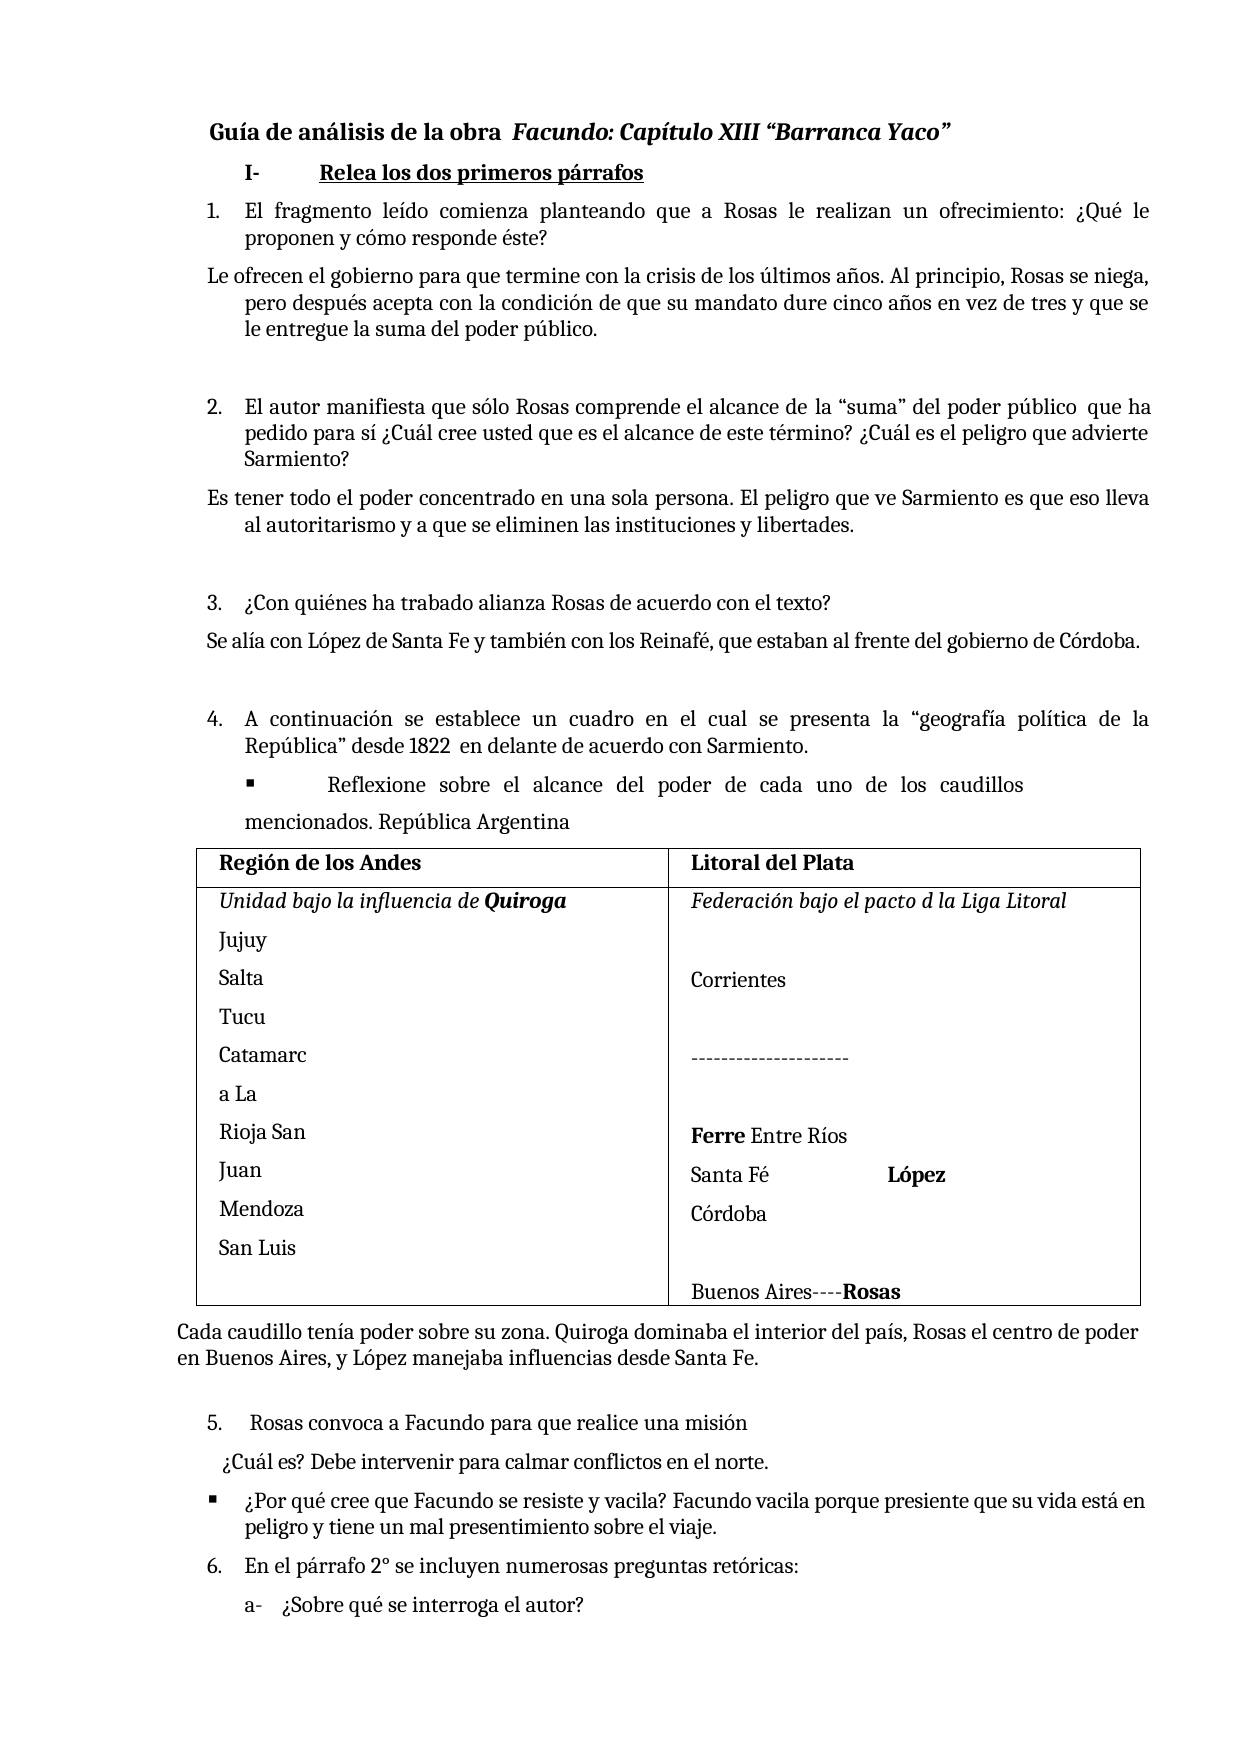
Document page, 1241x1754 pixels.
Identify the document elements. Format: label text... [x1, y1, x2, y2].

subtitle Relea los dos primeros párrafos [244, 159, 1166, 186]
table_header Región de los Andes [197, 849, 668, 887]
text Cada caudillo tenía poder sobre su zona. Quiroga dominaba el interior del país, Rosas el centro de poder en Buenos Aires, y López manejaba influencias desde Santa Fe. [177, 1318, 1166, 1371]
list Reflexione sobre el alcance del poder de cada uno de los caudillos mencionados. República Argentina [244, 771, 1024, 835]
list Rosas convoca a Facundo para que realice una misión [207, 1410, 1166, 1436]
list Es tener todo el poder concentrado en una sola persona. El peligro que ve Sarmiento es que eso lleva al autoritarismo y a que se eliminen las instituciones y libertades. [207, 485, 1151, 538]
text Guía de análisis de la obra Facundo: Capítulo XIII “Barranca Yaco” [204, 118, 1166, 147]
list ¿Por qué cree que Facundo se resiste y vacila? Facundo vacila porque presiente que su vida está en peligro y tiene un mal presentimiento sobre el viaje. [207, 1488, 1166, 1540]
list ¿Sobre qué se interroga el autor? [244, 1592, 1166, 1618]
list Se alía con López de Santa Fe y también con los Reinafé, que estaban al frente del gobierno de Córdoba. [207, 628, 1166, 655]
list En el párrafo 2° se incluyen numerosas preguntas retóricas: [207, 1553, 1166, 1579]
list ¿Con quiénes ha trabado alianza Rosas de acuerdo con el texto? [207, 589, 1166, 616]
list El fragmento leído comienza planteando que a Rosas le realizan un ofrecimiento: ¿Qué le proponen y cómo responde éste? [207, 198, 1151, 251]
table_cell Unidad bajo la influencia de Quiroga Jujuy Salta Tucu Catamarca La Rioja San Juan Mendoza San Luis [197, 888, 668, 1305]
list A continuación se establece un cuadro en el cual se presenta la “geografía política de la República” desde 1822 en delante de acuerdo con Sarmiento. [207, 706, 1151, 759]
list El autor manifiesta que sólo Rosas comprende el alcance de la “suma” del poder público que ha pedido para sí ¿Cuál cree usted que es el alcance de este término? ¿Cuál es el peligro que advierte Sarmiento? [207, 393, 1151, 472]
table_header Litoral del Plata [669, 849, 1140, 887]
list Le ofrecen el gobierno para que termine con la crisis de los últimos años. Al principio, Rosas se niega, pero después acepta con la condición de que su mandato dure cinco años en vez de tres y que se le entregue la suma del poder público. [207, 263, 1151, 342]
table_cell Federación bajo el pacto d la Liga Litoral Corrientes Ferre Entre Ríos Santa Fé López Córdoba Buenos Aires Rosas [669, 888, 1140, 1305]
list ¿Cuál es? Debe intervenir para calmar conflictos en el norte. [207, 1449, 1166, 1475]
